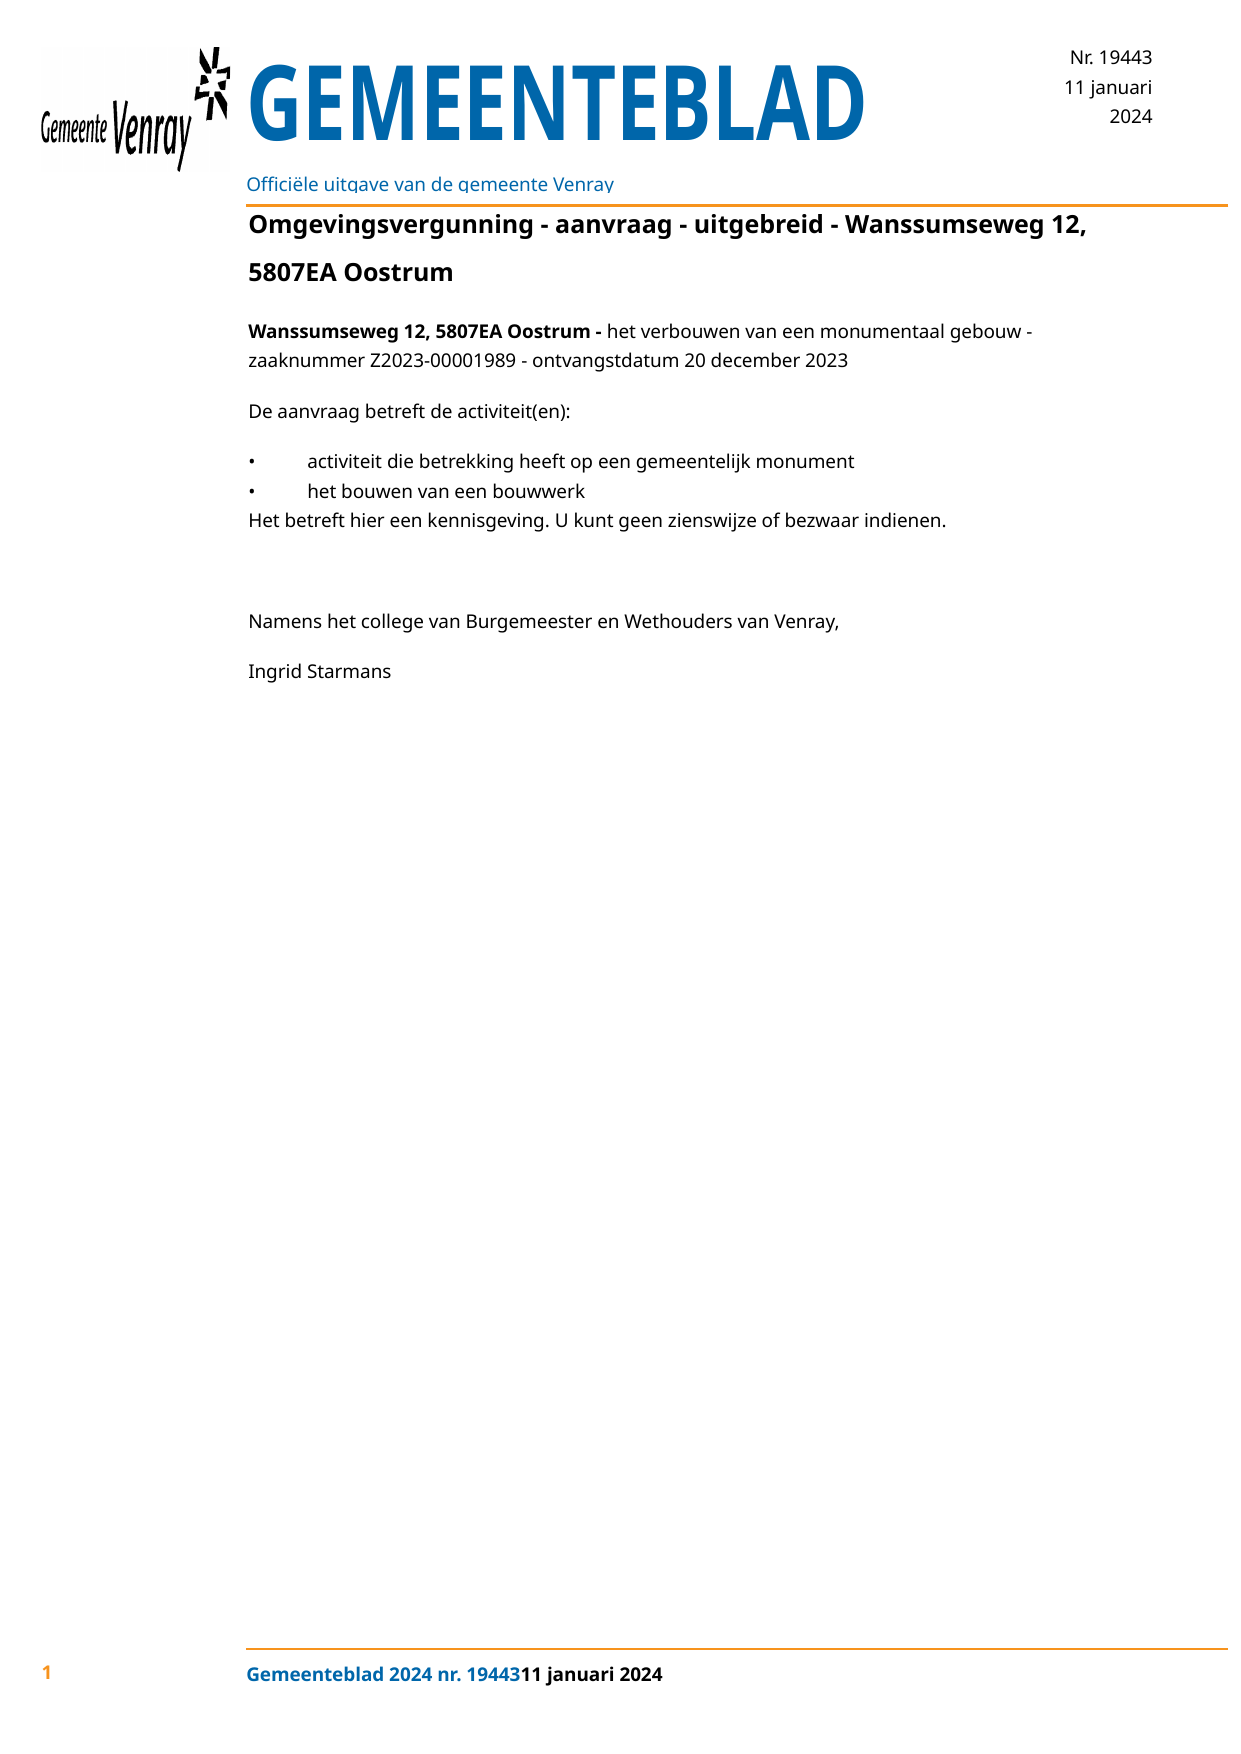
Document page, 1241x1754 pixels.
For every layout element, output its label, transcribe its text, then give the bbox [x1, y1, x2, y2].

list het bouwen van een bouwwerk [248, 478, 1152, 504]
text Het betreft hier een kennisgeving. U kunt geen zienswijze of bezwaar indienen. [248, 507, 1152, 533]
text Wanssumseweg 12, 5807EA Oostrum - het verbouwen van een monumentaal gebouw - zaaknummer Z2023-00001989 - ontvangstdatum 20 december 2023 [248, 318, 1152, 373]
text De aanvraag betreft de activiteit(en): [248, 398, 1152, 424]
list activiteit die betrekking heeft op een gemeentelijk monument [248, 448, 1152, 474]
picture [41, 47, 231, 172]
text Ingrid Starmans [248, 659, 1152, 684]
text Namens het college van Burgemeester en Wethouders van Venray, [248, 608, 1152, 634]
text Omgevingsvergunning - aanvraag - uitgebreid - Wanssumseweg 12, 5807EA Oostrum [248, 207, 1152, 288]
